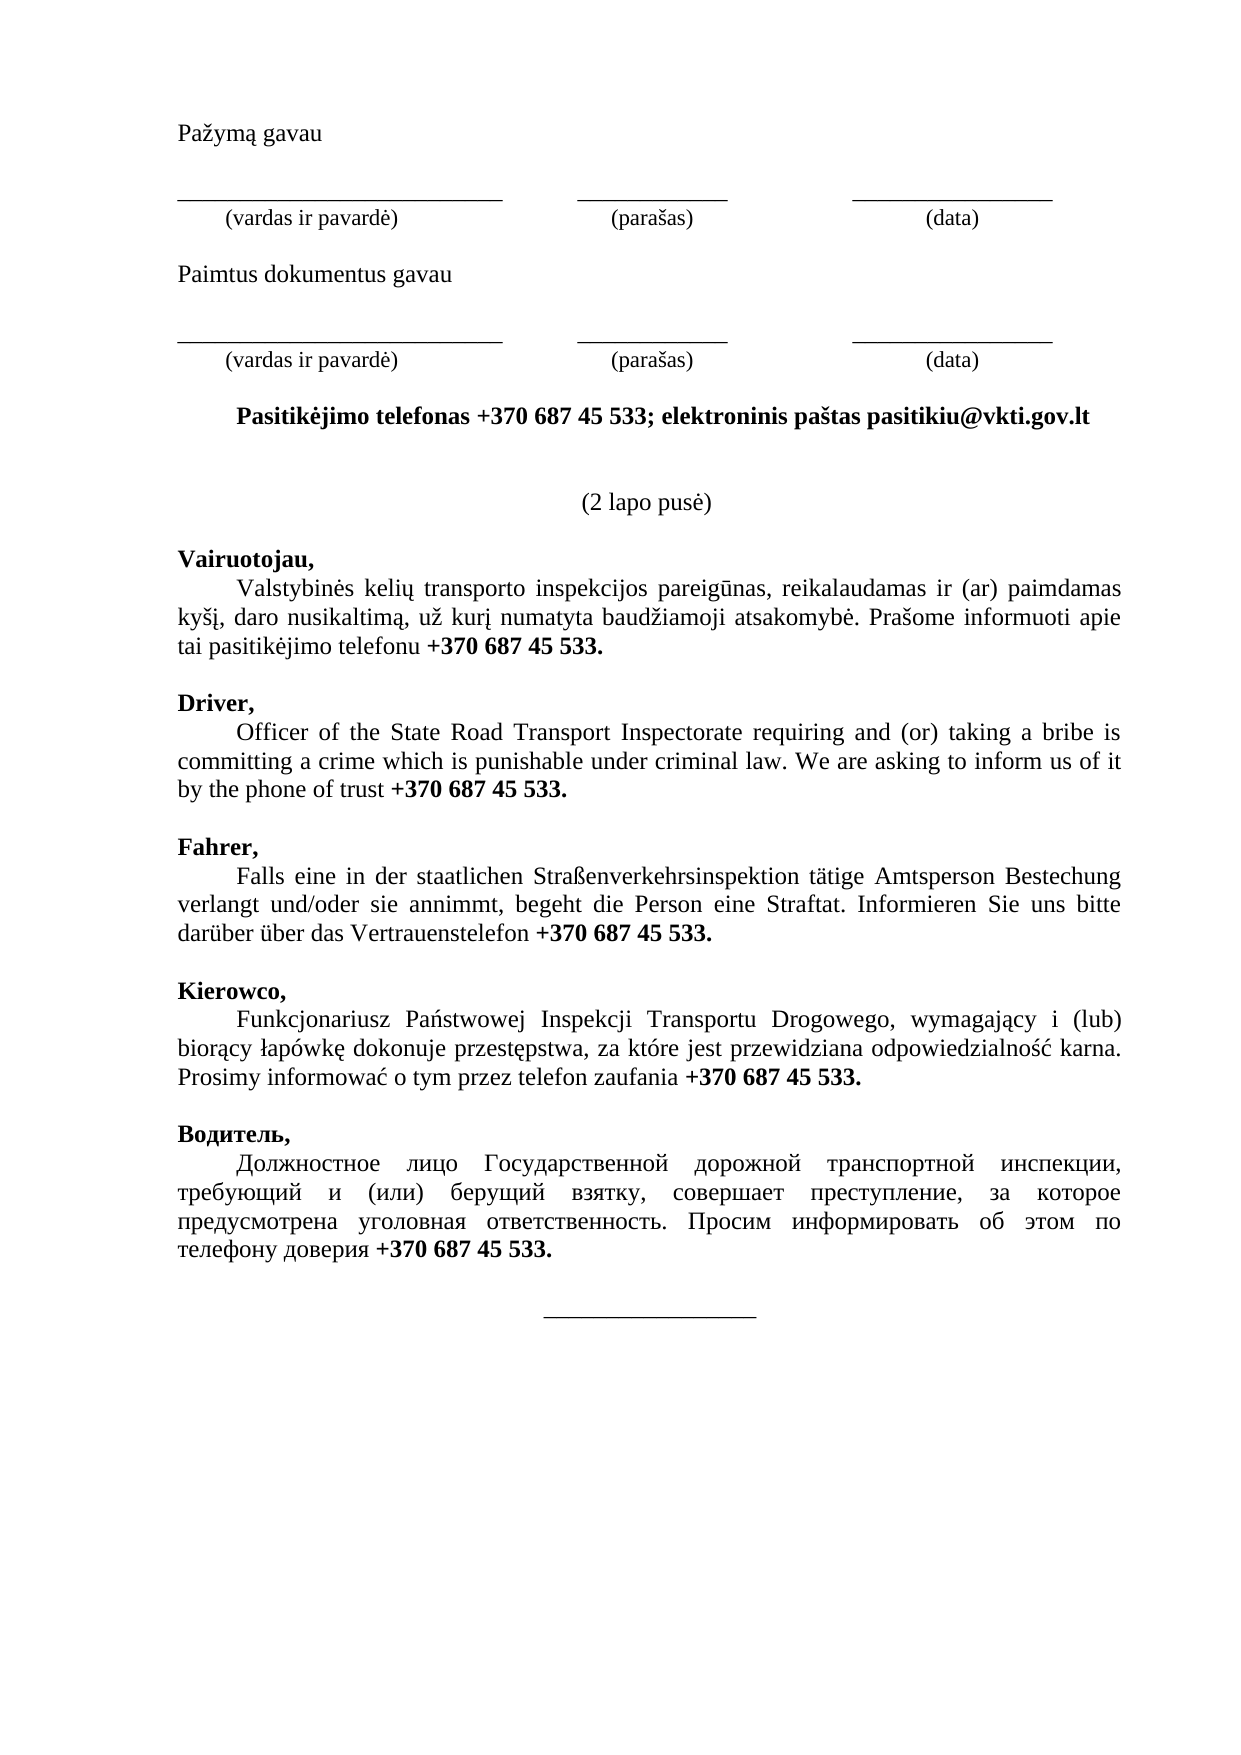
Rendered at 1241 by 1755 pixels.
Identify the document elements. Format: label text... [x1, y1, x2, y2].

text Водитель, [177, 1119, 1122, 1148]
text __________________________ ____________ ________________ [177, 176, 1122, 204]
text Pasitikėjimo telefonas +370 687 45 533; elektroninis paštas pasitikiu@vkti.gov.lt [177, 401, 1122, 429]
text Officer of the State Road Transport Inspectorate requiring and (or) taking a bribe is committing a crime which is punishable under criminal law. We are asking to inform us of it by the phone of trust +370 687 45 533. [177, 717, 1122, 803]
text Paimtus dokumentus gavau [177, 259, 1122, 288]
text Falls eine in der staatlichen Straßenverkehrsinspektion tätige Amtsperson Bestechung verlangt und/oder sie annimmt, begeht die Person eine Straftat. Informieren Sie uns bitte darüber über das Vertrauenstelefon +370 687 45 533. [177, 861, 1122, 947]
text Vairuotojau, [177, 544, 550, 573]
text __________________________ ____________ ________________ [177, 317, 1122, 346]
text Driver, [177, 688, 1122, 717]
text (vardas ir pavardė) (parašas) (data) [225, 204, 1122, 231]
text Valstybinės kelių transporto inspekcijos pareigūnas, reikalaudamas ir (ar) paimdamas kyšį, daro nusikaltimą, už kurį numatyta baudžiamoji atsakomybė. Prašome informuoti apie tai pasitikėjimo telefonu +370 687 45 533. [177, 573, 1122, 659]
text Kierowco, [177, 976, 1122, 1004]
text Должностное лицо Государственной дорожной транспортной инспекции, требующий и (или) берущий взятку, совершает преступление, за которое предусмотрена уголовная ответственность. Просим информировать об этом по телефону доверия +370 687 45 533. [177, 1148, 1122, 1263]
text (2 lapo pusė) [177, 487, 1122, 516]
text Fahrer, [177, 832, 1122, 861]
text _________________ [177, 1292, 1122, 1321]
text Funkcjonariusz Państwowej Inspekcji Transportu Drogowego, wymagający i (lub) biorący łapówkę dokonuje przestępstwa, za które jest przewidziana odpowiedzialność karna. Prosimy informować o tym przez telefon zaufania +370 687 45 533. [177, 1004, 1122, 1091]
text Pažymą gavau [177, 118, 1122, 147]
text (vardas ir pavardė) (parašas) (data) [225, 346, 1122, 372]
